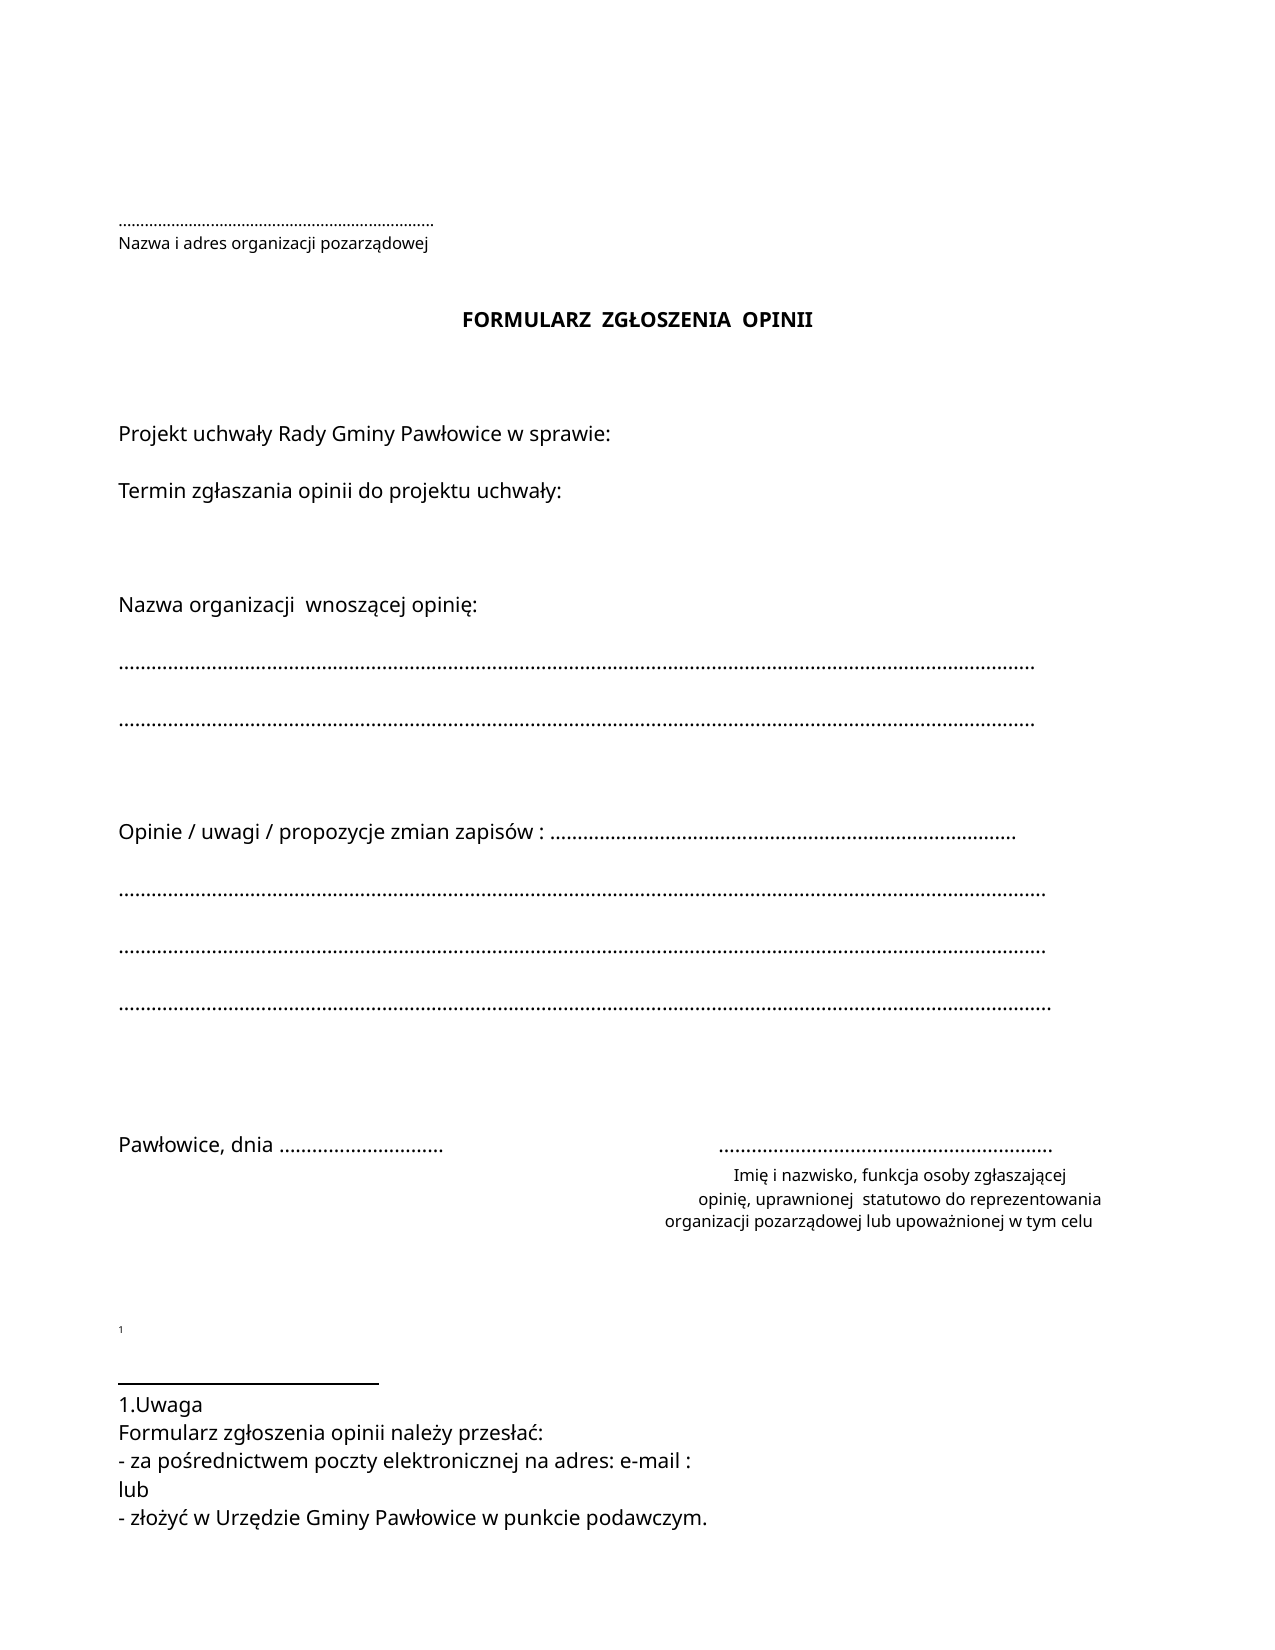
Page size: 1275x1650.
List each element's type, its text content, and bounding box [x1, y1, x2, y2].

text lub [118, 1475, 1157, 1503]
text Opinie / uwagi / propozycje zmian zapisów : …………………………………………………………………………. [118, 817, 1157, 846]
text Nazwa organizacji wnoszącej opinię: [118, 590, 1157, 618]
text Formularz zgłoszenia opinii należy przesłać: [118, 1418, 1157, 1447]
text ………………………………………………………………………………………………………………………………………………….. [118, 647, 1157, 675]
text ……………………………………………………………... [118, 209, 1157, 232]
text ……………………………………………………………………………………………………………………………………………………. [118, 874, 1157, 903]
text - za pośrednictwem poczty elektronicznej na adres: e-mail : [118, 1447, 1157, 1475]
text organizacji pozarządowej lub upoważnionej w tym celu [118, 1210, 1157, 1232]
text ………………………………………………………………………………………………………………………………………………….. [118, 704, 1157, 732]
text Projekt uchwały Rady Gminy Pawłowice w sprawie: [118, 419, 1157, 448]
text …………………………………………………………………………………………………………………………………………………….. [118, 988, 1157, 1016]
text Nazwa i adres organizacji pozarządowej [118, 232, 1157, 254]
text FORMULARZ ZGŁOSZENIA OPINII [118, 306, 1157, 334]
text Termin zgłaszania opinii do projektu uchwały: [118, 476, 1157, 504]
text .Uwaga [118, 1390, 1157, 1418]
text Pawłowice, dnia ………………………… ……………………………………………………. [118, 1130, 1157, 1159]
text - złożyć w Urzędzie Gminy Pawłowice w punkcie podawczym. [118, 1503, 1157, 1532]
text ……………………………………………………………………………………………………………………………………………………. [118, 931, 1157, 959]
text Imię i nazwisko, funkcja osoby zgłaszającej opinię, uprawnionej statutowo do reprezentowania [118, 1159, 1157, 1210]
